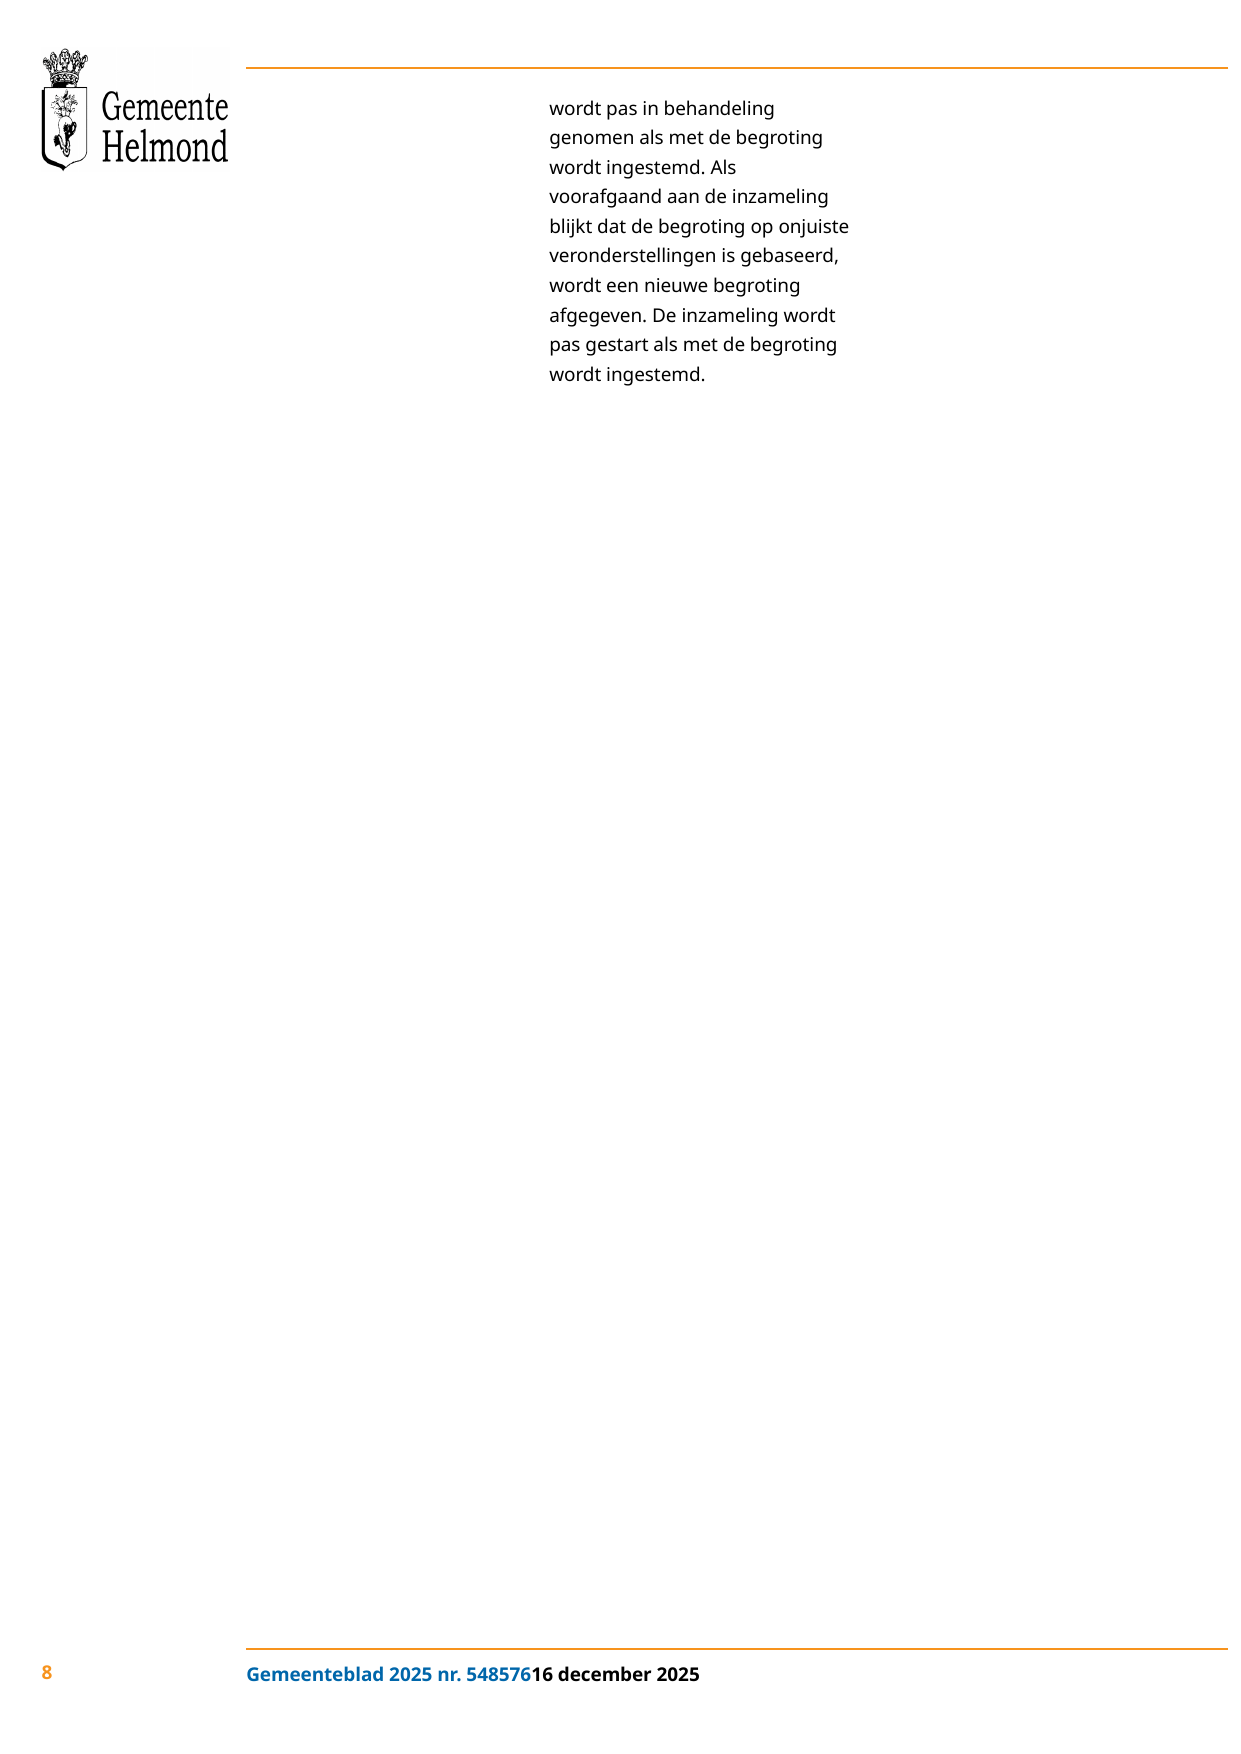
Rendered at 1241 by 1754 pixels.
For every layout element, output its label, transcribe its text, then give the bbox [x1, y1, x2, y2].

table_cell wordt pas in behandeling genomen als met de begroting wordt ingestemd. Als voorafgaand aan de inzameling blijkt dat de begroting op onjuiste veronderstellingen is gebaseerd, wordt een nieuwe begroting afgegeven. De inzameling wordt pas gestart als met de begroting wordt ingestemd. [549, 95, 850, 387]
picture [41, 47, 231, 172]
table_cell [248, 95, 549, 387]
table_cell [850, 95, 1152, 387]
